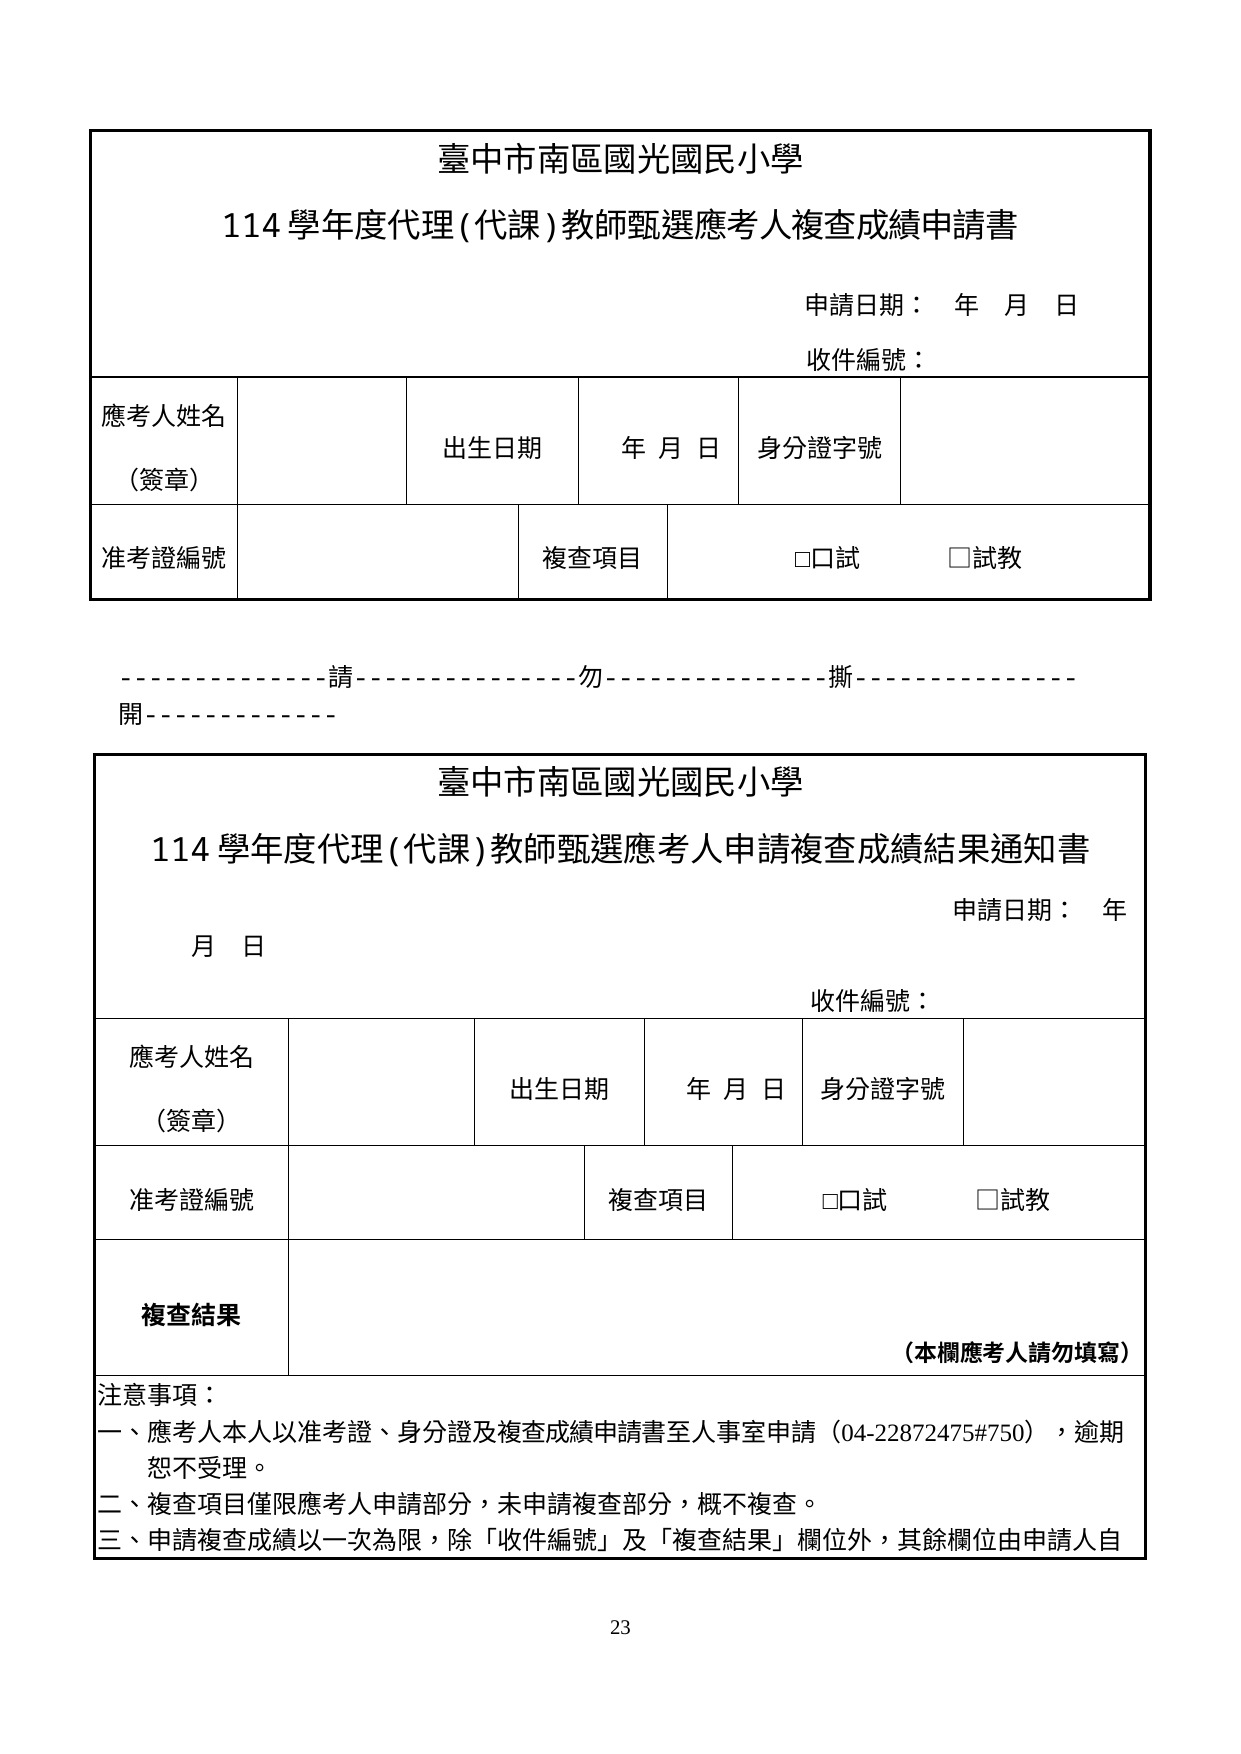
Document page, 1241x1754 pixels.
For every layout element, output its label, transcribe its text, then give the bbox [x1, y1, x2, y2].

table_cell □口試 □試教 [668, 505, 1148, 598]
table_cell [964, 1019, 1144, 1145]
table_cell □口試 □試教 [733, 1146, 1144, 1239]
table_cell [238, 505, 518, 598]
table_cell 身分證字號 [739, 378, 900, 504]
table_cell [238, 378, 406, 504]
table_cell 複查項目 [585, 1146, 732, 1239]
table_cell 注意事項： 一、應考人本人以准考證、身分證及複查成績申請書至人事室申請（04-22872475#750），逾期恕不受理。 二、複查項目僅限應考人申請部分，未申請複查部分，概不複查。 三、申請複查成績以一次為限，除「收件編號」及「複查結果」欄位外，其餘欄位由申請人自 [96, 1376, 1144, 1557]
table_cell 應考人姓名 （簽章） [92, 378, 237, 504]
table_cell 複查結果 [96, 1240, 288, 1375]
table_cell 出生日期 [475, 1019, 644, 1145]
table_cell 複查項目 [519, 505, 667, 598]
table_header 臺中市南區國光國民小學 114學年度代理(代課)教師甄選應考人申請複查成績結果通知書 申請日期： 年 月 日 收件編號： [96, 756, 1144, 1018]
table_cell 身分證字號 [803, 1019, 963, 1145]
table_cell 出生日期 [407, 378, 578, 504]
table_cell [901, 378, 1148, 504]
text --------------請---------------勿---------------撕---------------開------------- [118, 658, 1122, 730]
table_cell 應考人姓名 （簽章） [96, 1019, 288, 1145]
table_cell 年 月 日 [645, 1019, 802, 1145]
table_cell 准考證編號 [96, 1146, 288, 1239]
table_cell 年 月 日 [579, 378, 738, 504]
table_header 臺中市南區國光國民小學 114學年度代理(代課)教師甄選應考人複查成績申請書 申請日期： 年 月 日 收件編號： [92, 132, 1148, 376]
table_cell [289, 1019, 474, 1145]
table_cell 准考證編號 [92, 505, 237, 598]
table_cell （本欄應考人請勿填寫） [289, 1240, 1144, 1375]
table_cell [289, 1146, 584, 1239]
